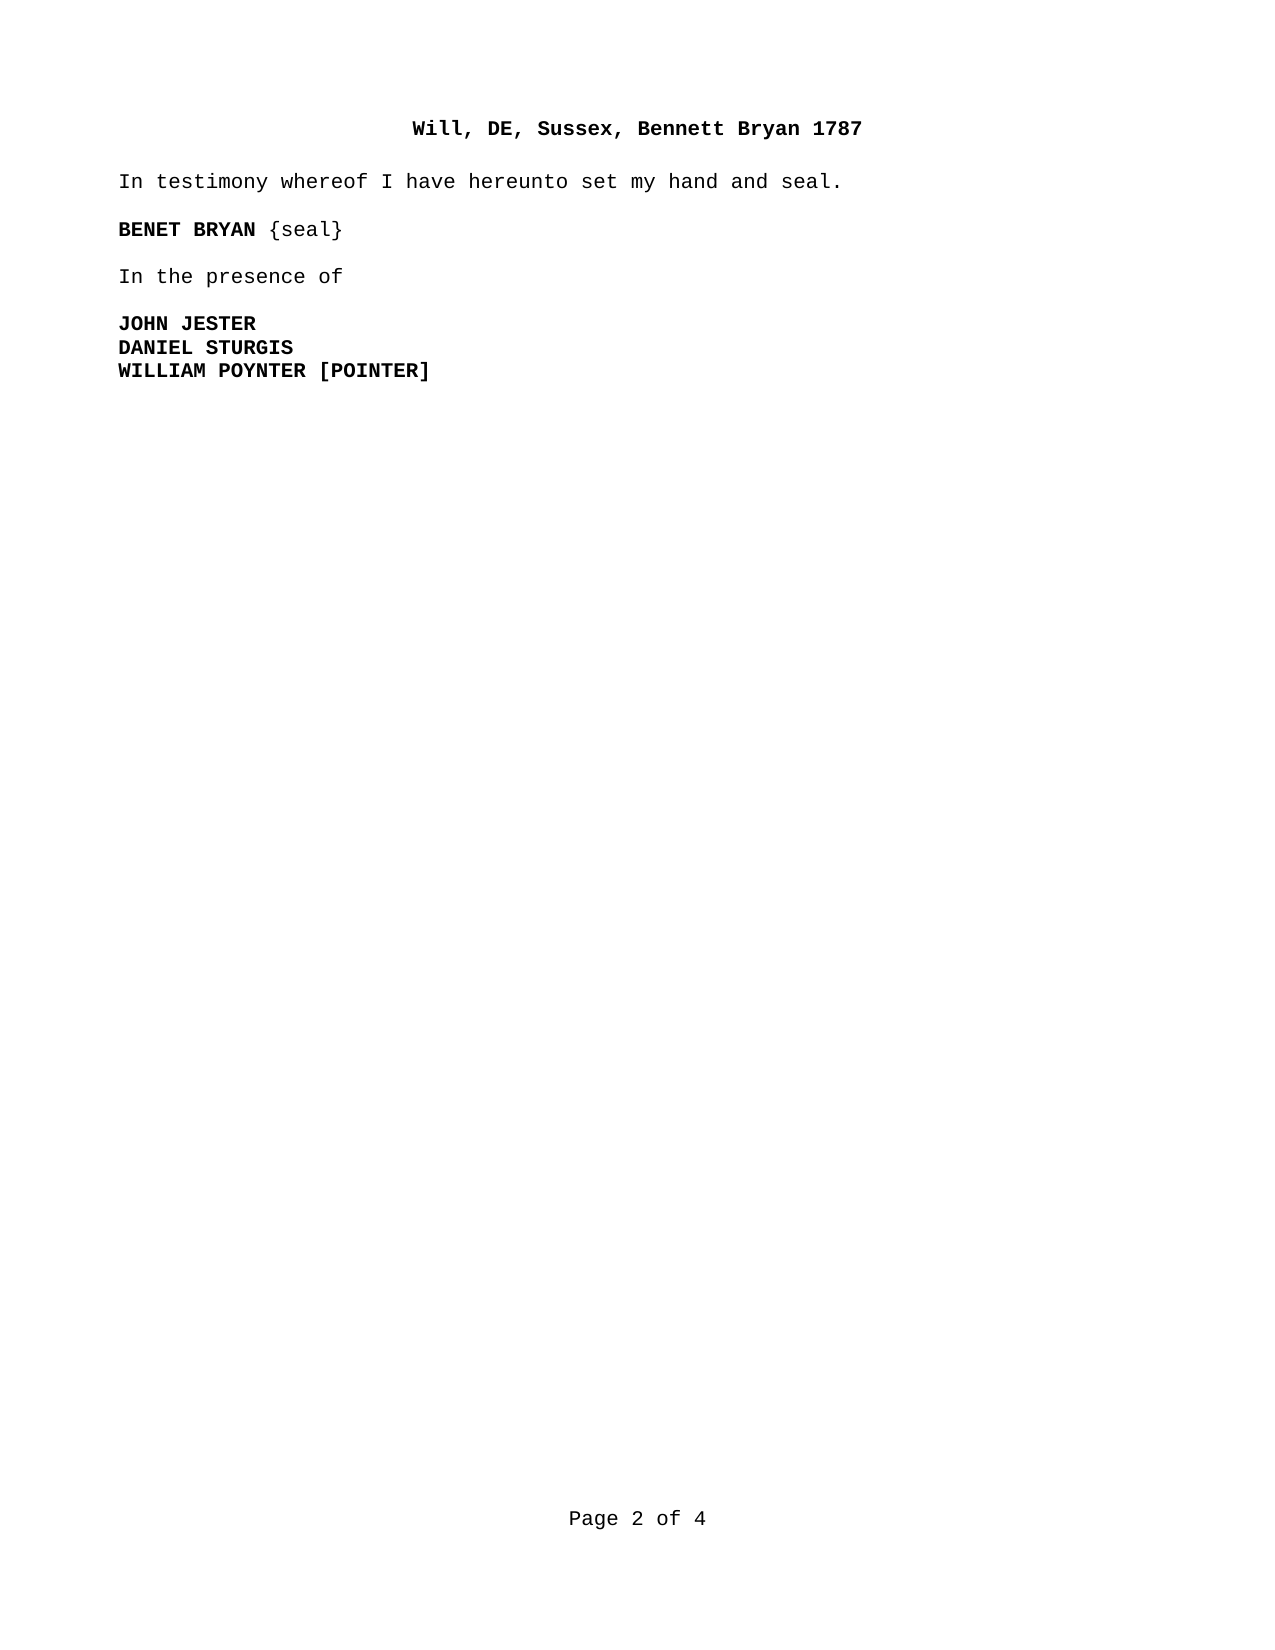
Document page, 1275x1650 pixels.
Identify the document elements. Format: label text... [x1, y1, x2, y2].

text DANIEL STURGIS [118, 337, 1157, 360]
text In the presence of [118, 266, 1157, 289]
text WILLIAM POYNTER [POINTER] [118, 360, 1157, 384]
text In testimony whereof I have hereunto set my hand and seal. [118, 171, 1157, 195]
text BENET BRYAN {seal} [118, 218, 1157, 242]
text JOHN JESTER [118, 313, 1157, 337]
